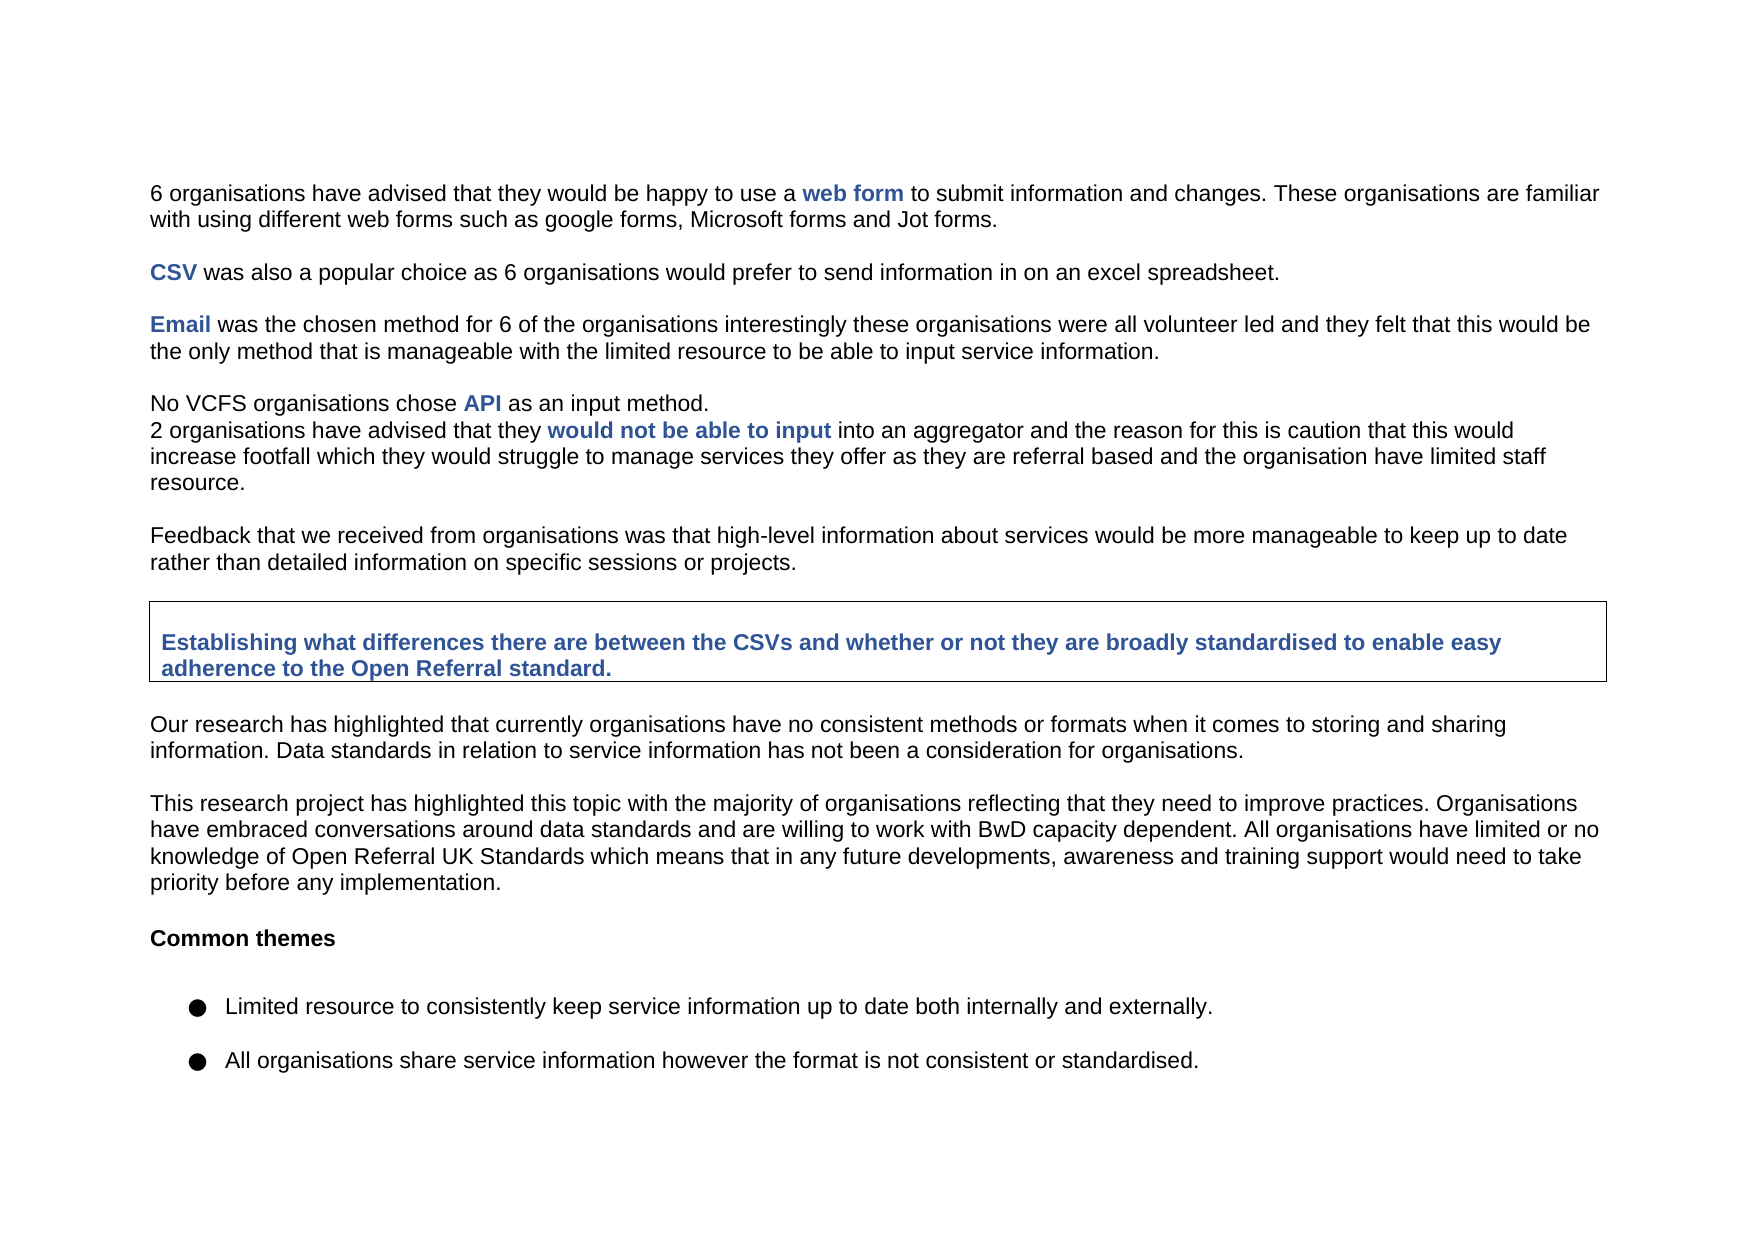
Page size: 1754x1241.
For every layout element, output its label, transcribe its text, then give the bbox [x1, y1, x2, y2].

list Limited resource to consistently keep service information up to date both internally and externally. [187, 980, 1604, 1027]
text CSV was also a popular choice as 6 organisations would prefer to send information in on an excel spreadsheet. [150, 258, 1604, 285]
text Email was the chosen method for 6 of the organisations interestingly these organisations were all volunteer led and they felt that this would be the only method that is manageable with the limited resource to be able to input service information. [150, 311, 1604, 364]
text Our research has highlighted that currently organisations have no consistent methods or formats when it comes to storing and sharing information. Data standards in relation to service information has not been a consideration for organisations. [150, 711, 1604, 764]
subtitle Common themes [150, 925, 1604, 951]
list All organisations share service information however the format is not consistent or standardised. [187, 1034, 1604, 1081]
table_header Establishing what differences there are between the CSVs and whether or not they are broadly standardised to enable easy adherence to the Open Referral standard. [150, 602, 1606, 681]
text No VCFS organisations chose API as an input method. [150, 390, 1604, 417]
text This research project has highlighted this topic with the majority of organisations reflecting that they need to improve practices. Organisations have embraced conversations around data standards and are willing to work with BwD capacity dependent. All organisations have limited or no knowledge of Open Referral UK Standards which means that in any future developments, awareness and training support would need to take priority before any implementation. [150, 790, 1604, 896]
text 6 organisations have advised that they would be happy to use a web form to submit information and changes. These organisations are familiar with using different web forms such as google forms, Microsoft forms and Jot forms. [150, 179, 1604, 232]
text Feedback that we received from organisations was that high-level information about services would be more manageable to keep up to date rather than detailed information on specific sessions or projects. [150, 522, 1604, 575]
text 2 organisations have advised that they would not be able to input into an aggregator and the reason for this is caution that this would increase footfall which they would struggle to manage services they offer as they are referral based and the organisation have limited staff resource. [150, 417, 1604, 496]
